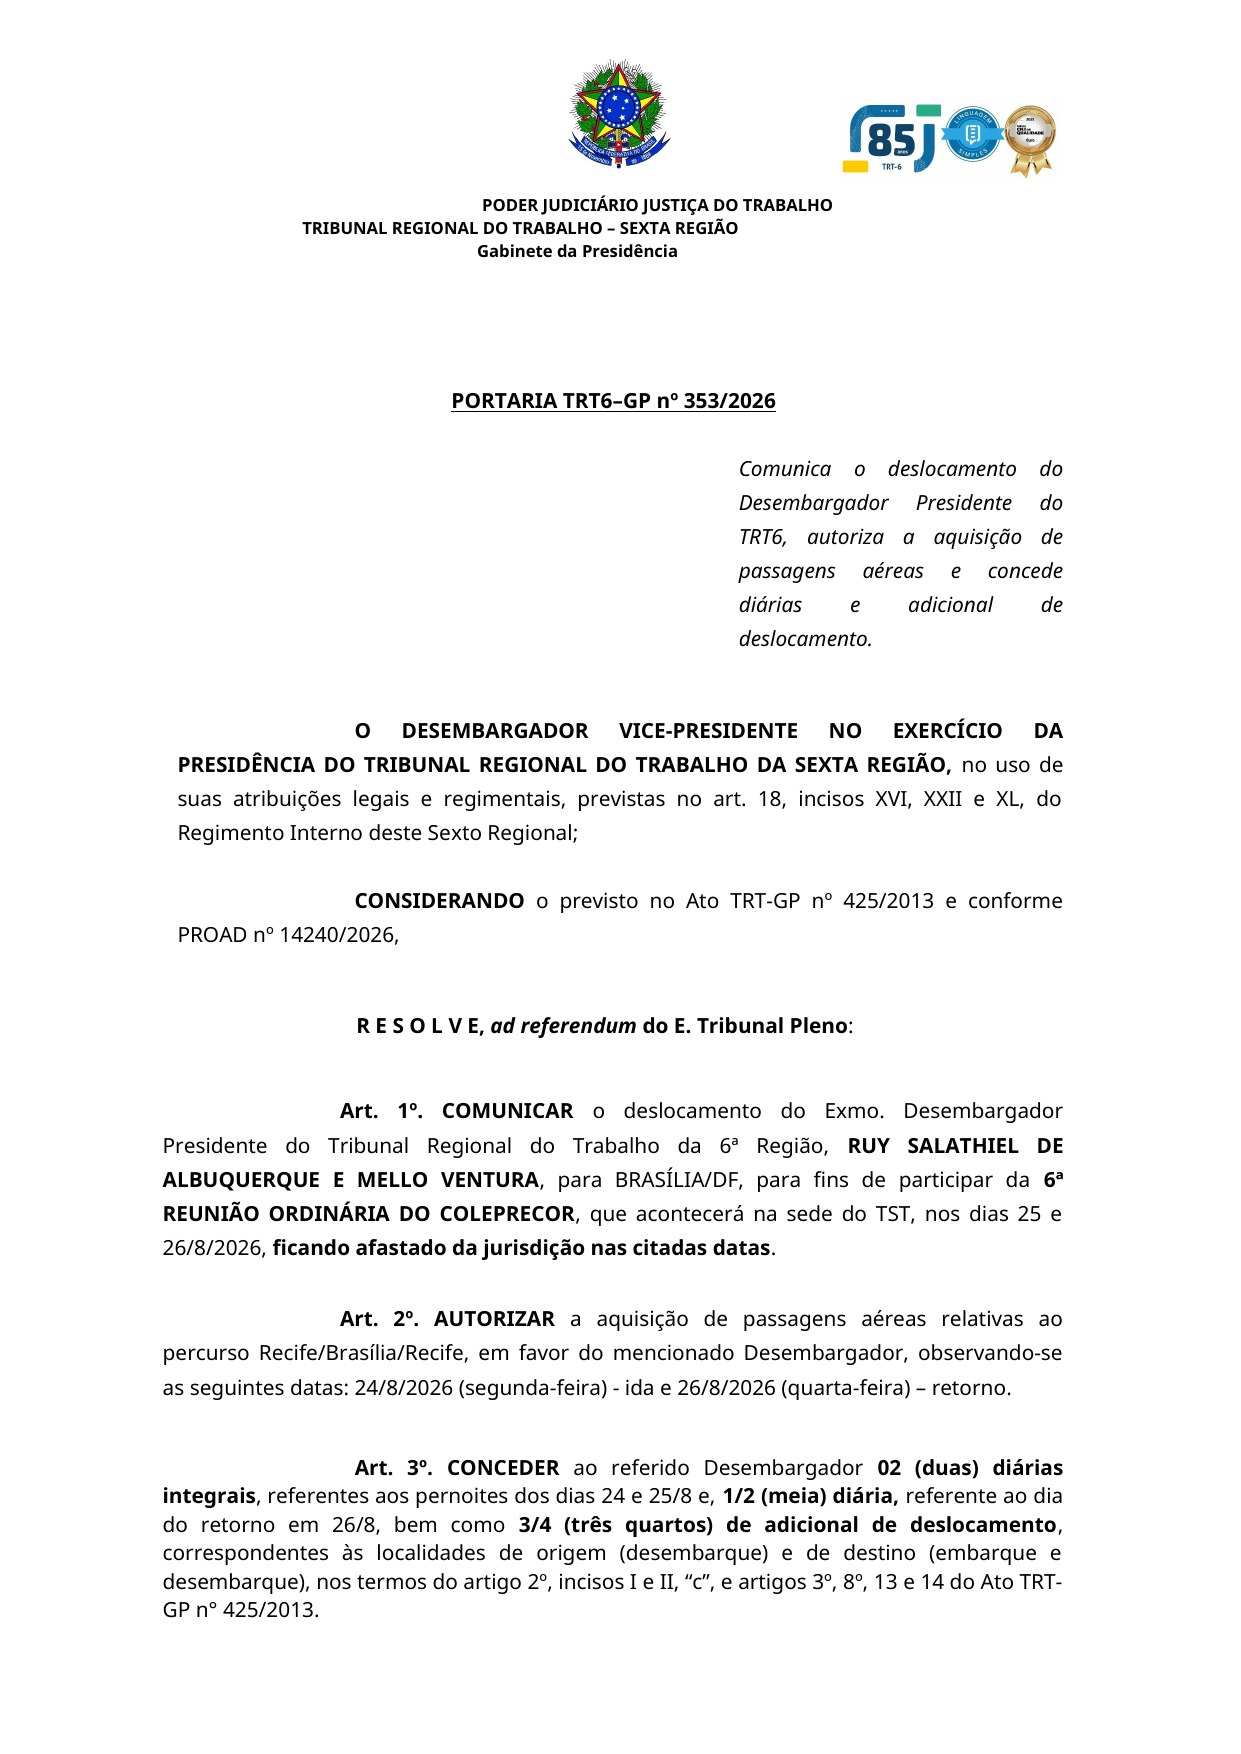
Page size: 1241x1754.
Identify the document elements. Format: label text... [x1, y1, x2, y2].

text TRIBUNAL REGIONAL DO TRABALHO – SEXTA REGIÃO [302, 217, 1237, 239]
text O DESEMBARGADOR VICE-PRESIDENTE NO EXERCÍCIO DA PRESIDÊNCIA DO TRIBUNAL REGIONAL DO TRABALHO DA SEXTA REGIÃO, no uso de suas atribuições legais e regimentais, previstas no art. 18, incisos XVI, XXII e XL, do Regimento Interno deste Sexto Regional; [177, 716, 1064, 847]
subtitle PODER JUDICIÁRIO JUSTIÇA DO TRABALHO [482, 194, 1058, 217]
text Art. 3º. CONCEDER ao referido Desembargador 02 (duas) diárias integrais, referentes aos pernoites dos dias 24 e 25/8 e, 1/2 (meia) diária, referente ao dia do retorno em 26/8, bem como 3/4 (três quartos) de adicional de deslocamento, correspondentes às localidades de origem (desembarque) e de destino (embarque e desembarque), nos termos do artigo 2º, incisos I e II, “c”, e artigos 3º, 8º, 13 e 14 do Ato TRT-GP n° 425/2013. [162, 1453, 1063, 1624]
text Comunica o deslocamento do Desembargador Presidente do TRT6, autoriza a aquisição de passagens aéreas e concede diárias e adicional de deslocamento. [738, 454, 1063, 652]
text PORTARIA TRT6–GP nº 353/2026 [451, 386, 1240, 415]
text Art. 1º. COMUNICAR o deslocamento do Exmo. Desembargador Presidente do Tribunal Regional do Trabalho da 6ª Região, RUY SALATHIEL DE ALBUQUERQUE E MELLO VENTURA, para BRASÍLIA/DF, para fins de participar da 6ª REUNIÃO ORDINÁRIA DO COLEPRECOR, que acontecerá na sede do TST, nos dias 25 e 26/8/2026, ficando afastado da jurisdição nas citadas datas. [162, 1097, 1064, 1261]
picture [563, 56, 673, 170]
text R E S O L V E, ad referendum do E. Tribunal Pleno: [356, 1011, 1240, 1040]
picture [839, 98, 1061, 179]
subtitle Gabinete da Presidência [477, 239, 1063, 262]
text CONSIDERANDO o previsto no Ato TRT-GP nº 425/2013 e conforme PROAD nº 14240/2026, [177, 886, 1063, 949]
text Art. 2º. AUTORIZAR a aquisição de passagens aéreas relativas ao percurso Recife/Brasília/Recife, em favor do mencionado Desembargador, observando-se as seguintes datas: 24/8/2026 (segunda-feira) - ida e 26/8/2026 (quarta-feira) – retorno. [162, 1304, 1064, 1401]
